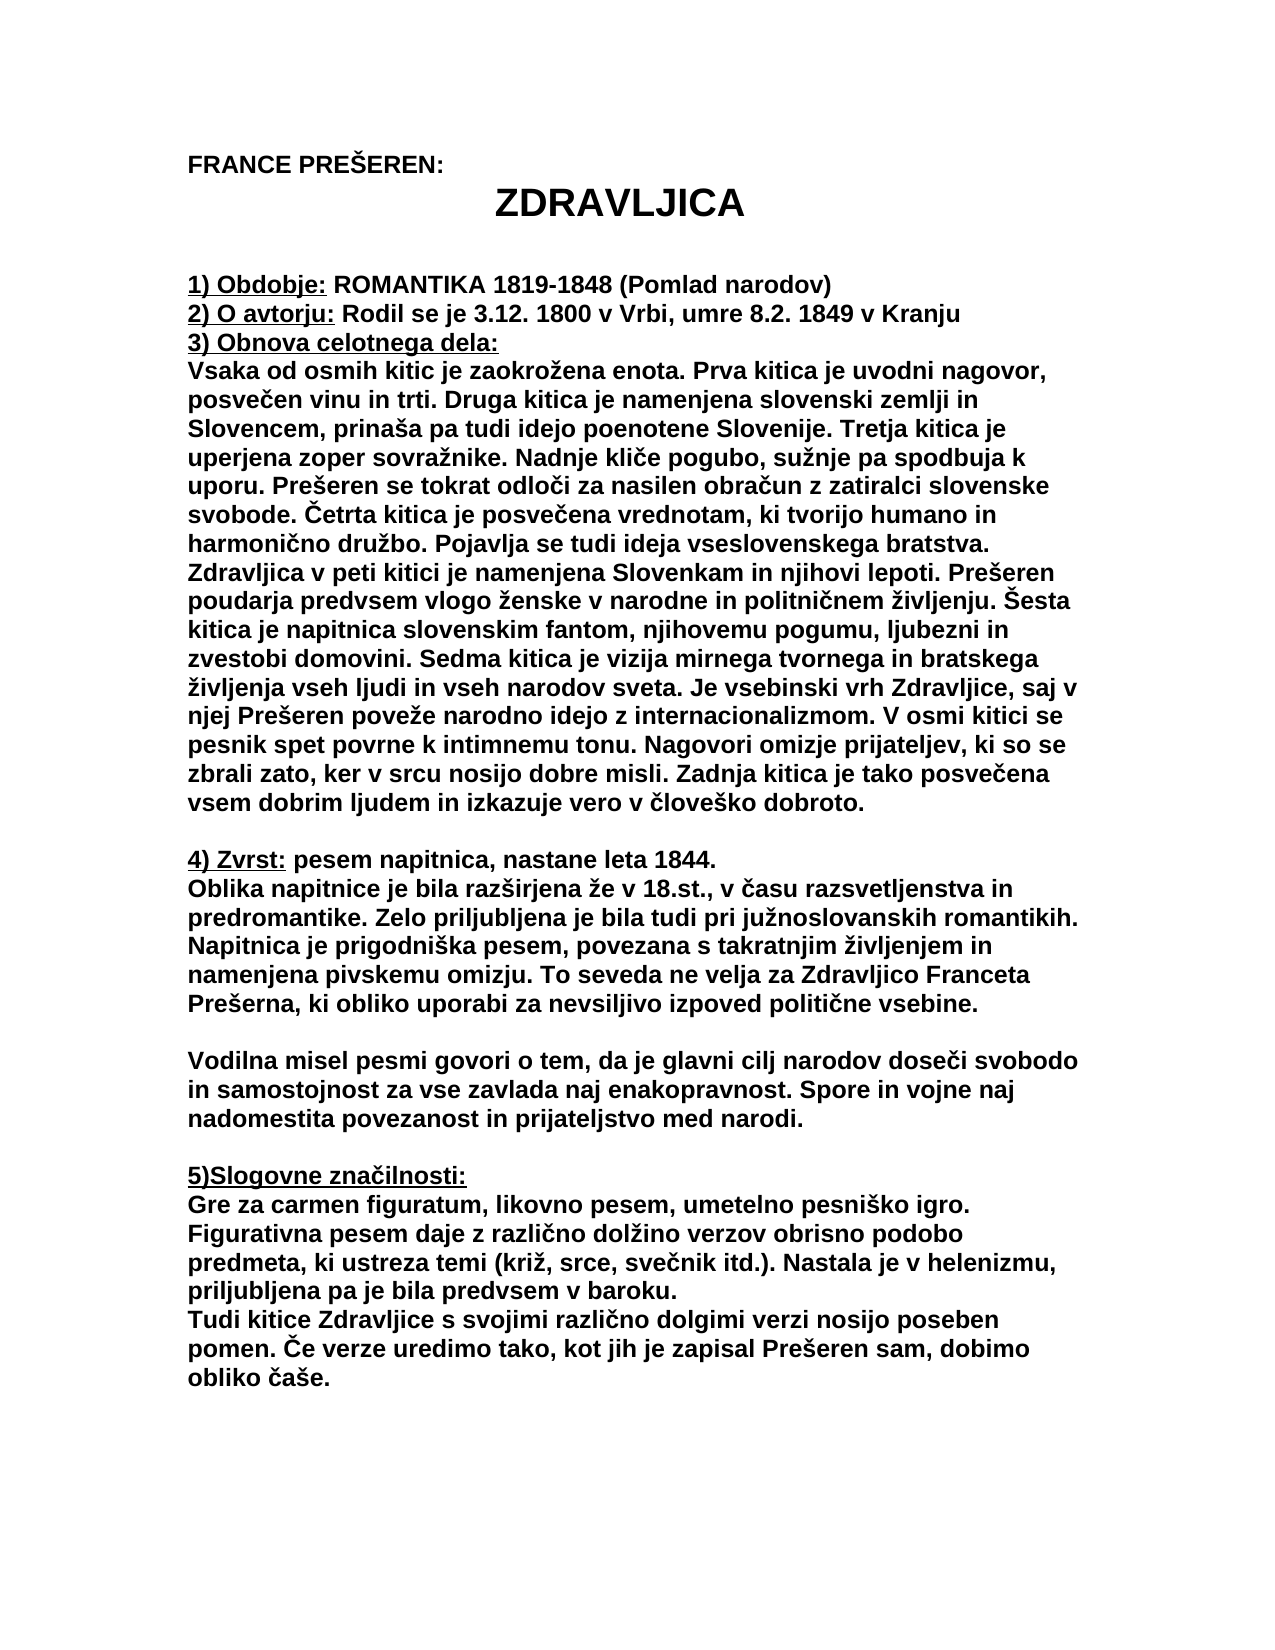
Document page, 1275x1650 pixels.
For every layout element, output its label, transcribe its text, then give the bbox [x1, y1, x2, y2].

text Vsaka od osmih kitic je zaokrožena enota. Prva kitica je uvodni nagovor, posvečen vinu in trti. Druga kitica je namenjena slovenski zemlji in Slovencem, prinaša pa tudi idejo poenotene Slovenije. Tretja kitica je uperjena zoper sovražnike. Nadnje kliče pogubo, sužnje pa spodbuja k uporu. Prešeren se tokrat odloči za nasilen obračun z zatiralci slovenske svobode. Četrta kitica je posvečena vrednotam, ki tvorijo humano in harmonično družbo. Pojavlja se tudi ideja vseslovenskega bratstva. Zdravljica v peti kitici je namenjena Slovenkam in njihovi lepoti. Prešeren poudarja predvsem vlogo ženske v narodne in politničnem življenju. Šesta kitica je napitnica slovenskim fantom, njihovemu pogumu, ljubezni in zvestobi domovini. Sedma kitica je vizija mirnega tvornega in bratskega življenja vseh ljudi in vseh narodov sveta. Je vsebinski vrh Zdravljice, saj v njej Prešeren poveže narodno idejo z internacionalizmom. V osmi kitici se pesnik spet povrne k intimnemu tonu. Nagovori omizje prijateljev, ki so se zbrali zato, ker v srcu nosijo dobre misli. Zadnja kitica je tako posvečena vsem dobrim ljudem in izkazuje vero v človeško dobroto. [187, 356, 1087, 816]
text ZDRAVLJICA [187, 179, 1087, 224]
text Gre za carmen figuratum, likovno pesem, umetelno pesniško igro. Figurativna pesem daje z različno dolžino verzov obrisno podobo predmeta, ki ustreza temi (križ, srce, svečnik itd.). Nastala je v helenizmu, priljubljena pa je bila predvsem v baroku. [187, 1190, 1087, 1305]
text Tudi kitice Zdravljice s svojimi različno dolgimi verzi nosijo poseben pomen. Če verze uredimo tako, kot jih je zapisal Prešeren sam, dobimo obliko čaše. [187, 1305, 1087, 1391]
text 3) Obnova celotnega dela: [187, 327, 1087, 356]
text 1) Obdobje: ROMANTIKA 1819-1848 (Pomlad narodov) [187, 270, 1087, 299]
text Vodilna misel pesmi govori o tem, da je glavni cilj narodov doseči svobodo in samostojnost za vse zavlada naj enakopravnost. Spore in vojne naj nadomestita povezanost in prijateljstvo med narodi. [187, 1046, 1087, 1132]
text Oblika napitnice je bila razširjena že v 18.st., v času razsvetljenstva in predromantike. Zelo priljubljena je bila tudi pri južnoslovanskih romantikih. Napitnica je prigodniška pesem, povezana s takratnjim življenjem in namenjena pivskemu omizju. To seveda ne velja za Zdravljico Franceta Prešerna, ki obliko uporabi za nevsiljivo izpoved politične vsebine. [187, 874, 1087, 1017]
text 2) O avtorju: Rodil se je 3.12. 1800 v Vrbi, umre 8.2. 1849 v Kranju [187, 299, 1087, 327]
text 4) Zvrst: pesem napitnica, nastane leta 1844. [187, 845, 1087, 874]
text 5)Slogovne značilnosti: [187, 1161, 1087, 1190]
text FRANCE PREŠEREN: [187, 150, 1087, 179]
